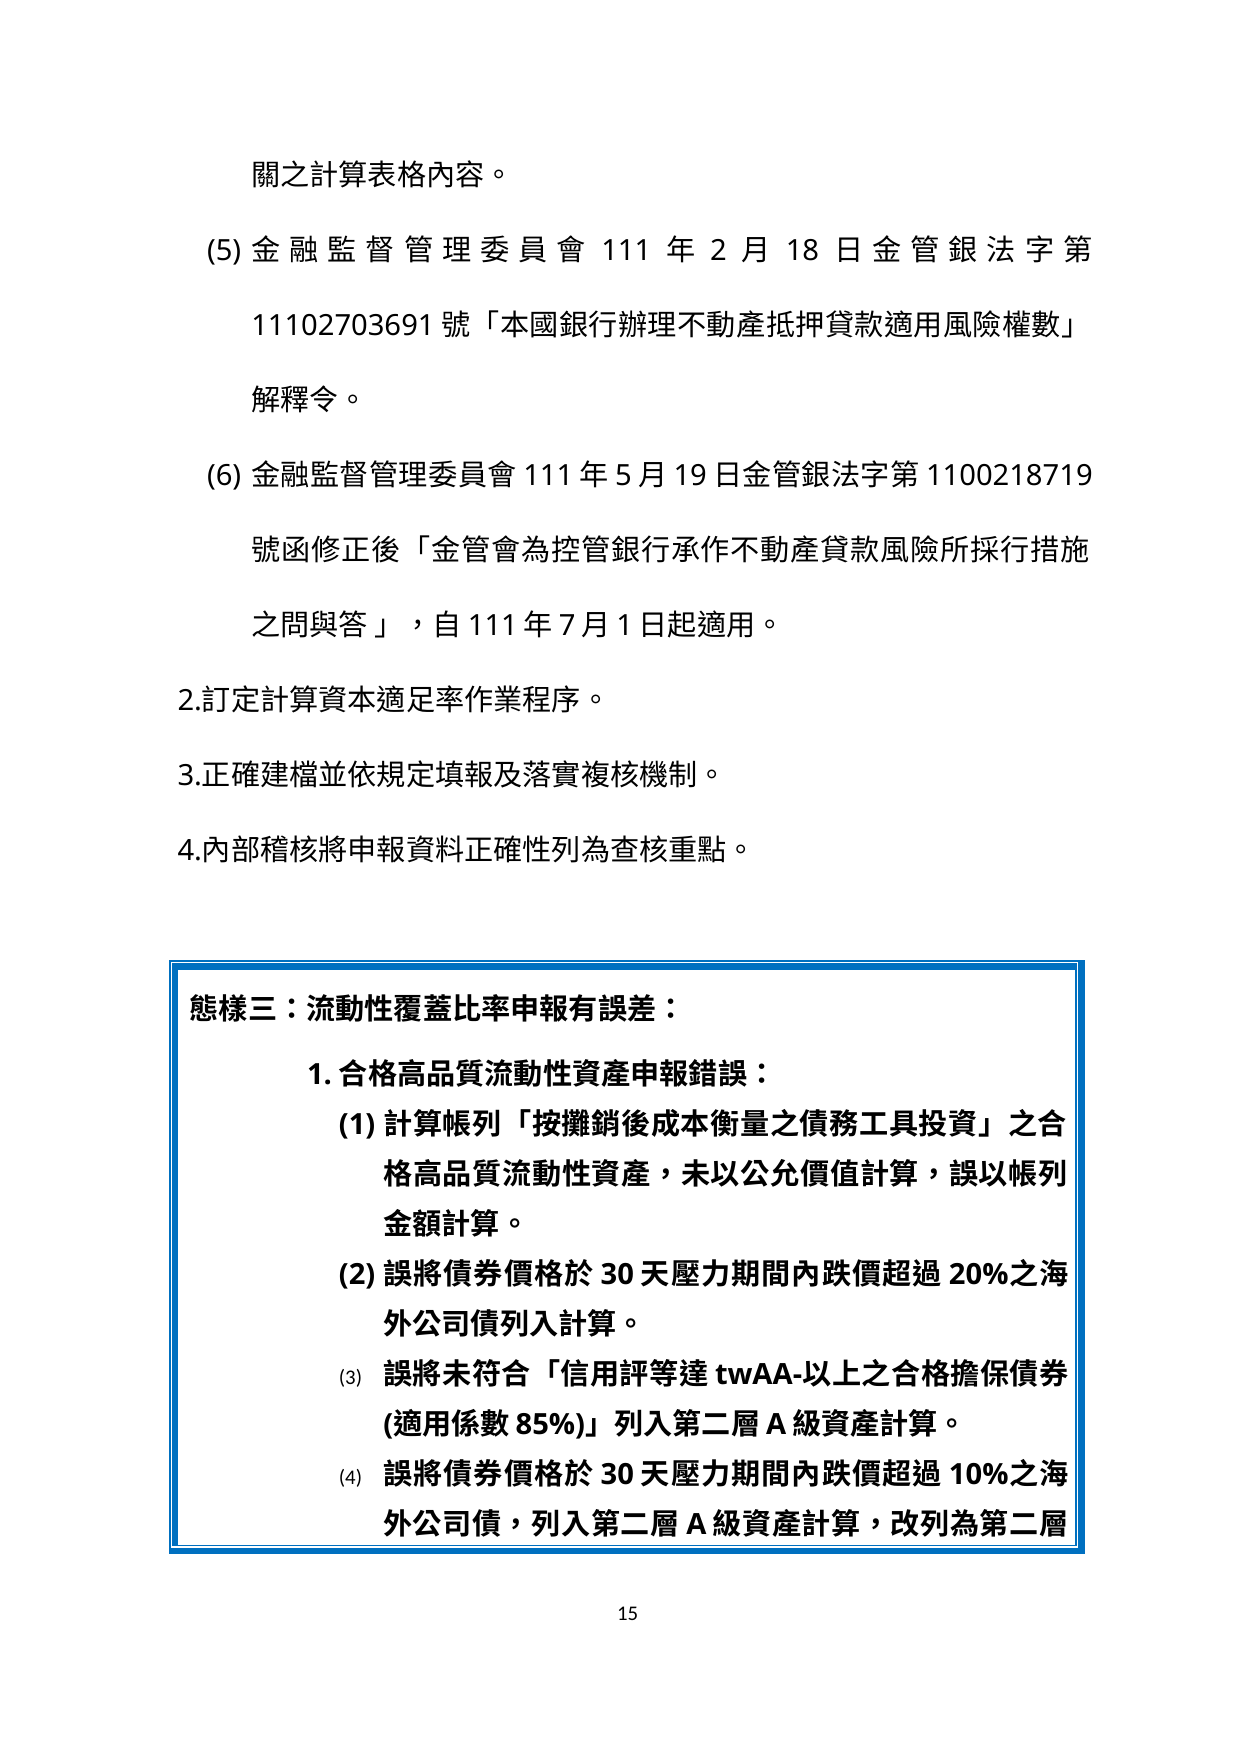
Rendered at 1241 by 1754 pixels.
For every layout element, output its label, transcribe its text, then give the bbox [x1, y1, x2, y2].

table_header 態樣三：流動性覆蓋比率申報有誤差： 合格高品質流動性資產申報錯誤： 計算帳列「按攤銷後成本衡量之債務工具投資」之合格高品質流動性資產，未以公允價值計算，誤以帳列金額計算。 誤將債券價格於30天壓力期間內跌價超過20%之海外公司債列入計算。 誤將未符合「信用評等達twAA-以上之合格擔保債券 (適用係數85%)」列入第二層A級資產計算。 誤將債券價格於30天壓力期間內跌價超過10%之海外公司債，列入第二層A級資產計算，改列為第二層B級資產。 誤將非屬合格普通股權益證券之指數型證券投資信託基金(ETF)，或金融機構普通股及股價於30天壓力期間內跌價超過40%之股票，列入第二層B級資產計算。 未將擔保借出交易(如：RS)所取得之政府公債列入計算。 未將符合「信用評等介於twA+至twBBB-之合格公司債及商業本票(適用係數50%)」列入第二層B級資產計算。 承作附買回交易或設質之有價證券，未以公允價值扣除，誤以帳列淨額扣除。 現金流出申報錯誤： 零售存款(適用係數3%、5%、10%)： ①有將管理委員會、公司籌備處、獨資或企業行號，或其他團體組織等非屬自然人之存款計入者，改適用小型企業存款(適用係數5%、10%)。 ②設質之存款未扣除已動用放款餘額。 小型企業存款(適用係數5%、10%)：有分公司(或分支機構)未與其總公司(或總機構)存款合併歸戶計算者，歸戶後存款餘額大於新臺幣4千萬元，改適用非營運存款(適用係數40%)。 小型企業存款(適用係數5%、10%)及非營運存款(適用係數40%)：有屬金融機構、信託業與證券投資信託業所募集或保管基金之存款，及銀行自身關聯企業等之存款或資金誤計入者，改適用其他存款(負債)(適用係數100%)。 非營運存款(適用係數40%)：有將支應特定專案放款之基金計入者。 其他存款(負債)(適用係數100%)： ①誤將無擔保批發性存款(含小型企業存款及非營運存款)或剩餘期間超逾30天之存款列入計算。 ②誤將歸戶後存款餘額小於新臺幣4千萬元之小型企業存款列入計算。 ③誤將以合格高品質流動性資產(央行NCD)作為擔保之央行拆放款金額列入計算。 ④漏未將「透支銀行同業」金額列入計算。 ⑤誤將無設置信用部之農、漁會機構或非屬信用部之其他部門存款列入計算。 擔保融資交易： ①擔保證券信用評等誤列為第二層A級資產，及債券價格於30天壓力期間內跌價超過10% ，誤列為第二層A級資產（適用係數15%），均改列為第二層B級資產（適用係數50%）。 ②擔保證券信用評等誤列為第二層B級資產（適用係數50%），改列為所有其他擔保融資交易（適用係數100%）。 衍生性商品淨現金流出： ①誤將即期外匯交易計入。 ②對換利契約、利率交換選擇權及匯率選擇權等交易，漏未列計確定於30日內交割之應付利息。 ③衍生性商品及其他交易之市場評價變化所增加之流動性需求(適用係數100%)，未將「存入保證金」納入淨擔保品流出公式計算。 「經承諾信用融資額度及流動性融資額度未動用餘額」及「其他或有融資負債」： ①誤將有條件可取消之信用融資額度，歸類為「其他或有融資負債-無條件可取消之信用融資額度」。 ②將OBU分行授信戶之約定融資額度，誤全數歸類為「其他或有融資負債-與貿易融資有關之或有融資義務」。 ③對可於額度內相互流用之綜合信用融資額度或共用額度，誤歸類為「其他或有融資負債-與貿易融資有關之或有融資義務」或「其他或有融資負債-其他」。 ④零售及小型企業戶之信用融資額度，有漏未將自然人循環信貸、理財型房貸及股票融資等產品約定融資額度列入，或誤列入與貿易融資有關之或有負債義務、屬非金融機構企業、銀行以外其他金融機構、已結清並塗銷擔保品客戶之信用融資額度。 ⑤有銀行以外其他金融機構之信用融資額度(適用係數40%)，誤列為非金融機構企業戶(適用係數10%)，或誤將與貿易融資有關之或有負債義務(適用係數3%)計入。 ⑥非金融機構企業戶之信用融資額度(適用係數10%)，有展期後為非循環額度之聯貸案件，誤將原貸係循環動用惟未動支之額度計入，或誤將與貿易融資有關之或有負債義務(適用係數3%)、銀行以外其他金融機構之信用融資額度(適用係數40%)計入。 ⑦其他法律實體客戶(適用係數100%）誤列入小型企業戶之信用融資額度。 其他或有融資負債項下與貿易融資有關之或有融資義務未列入保證及信用狀已開立之金額。 其他約定現金流出(適用係數100%)： ①漏未計入30天內到期之存入保證金。 ②誤將帳列「其他應付款」中，待交換票據、註記備付款、支票存款拒絕往來戶、本行支票備付款等應付項目金額列入計算。 現金流入申報錯誤： 來自零售、小型企業與非屬金融機構之批發型交易對手之放款(適用係數50%)： ①誤將已逾清償期或已發生延滯之放款列入計算。 ②誤將30天內到期之存單質借放款列入計算。 「來自金融機構交易對手之應收款項」(適用係數100%)，誤將非屬金融機構交易對手，或到期日逾30天之存放銀行同業或金融機構放款列入計算。 到期證券之現金流入(適用係數100%)，誤將基金等受益憑證及短期公債ETF列入；誤以公允價值計算未以面額計算；漏列資產公司發行之商業本票。 衍生性商品淨現金流入(適用係數100%)： ①誤將即期外匯交易計入。 ②誤計入30日內到期換利契約之重置成本正值。 ③漏列換利契約30日內之應收利息。 ④誤以換匯交易已知現金流出及已知現金流入互抵後計入，未依規將同一筆換匯交易於同一日交割，所收付本金相抵後之淨現金流入計入。 其他約定現金流入(適用係數100%)： ①漏未將「應收承購帳款-信用狀」列入計算。 ②誤將帳列受益憑證(基金)列入計算。 ③誤將無實質資金流入之「應收利息-聯行拆款息」、「短期墊款」或放款備抵呆帳列入計算。 ④信用卡循環信用動用金額多列未屬30天內到期可收回之現金。 ⑤誤將逾期超逾30天以上之放款所生之應收利息、逾期息，或訴訟中之應收承購帳款債權列入計算。 ⑥誤將超逾30天可收回之應收關係人帳款、信用卡循環信用動用金額、應收現金卡息列入計算。 ⑦「買入遠期外匯」重複計算。 [178, 970, 1075, 1544]
list 金融監督管理委員會111年5月19日金管銀法字第1100218719號函修正後「金管會為控管銀行承作不動產貸款風險所採行措施之問與答 」，自111年7月1日起適用。 [207, 435, 1092, 660]
text 3.正確建檔並依規定填報及落實複核機制。 [177, 735, 1092, 810]
list 金融監督管理委員會111年2月18日金管銀法字第11102703691號「本國銀行辦理不動產抵押貸款適用風險權數」解釋令。 [207, 210, 1092, 435]
text 4.內部稽核將申報資料正確性列為查核重點。 [177, 810, 1092, 885]
text 2.訂定計算資本適足率作業程序。 [177, 660, 1092, 735]
list 關之計算表格內容。 [207, 135, 1092, 210]
